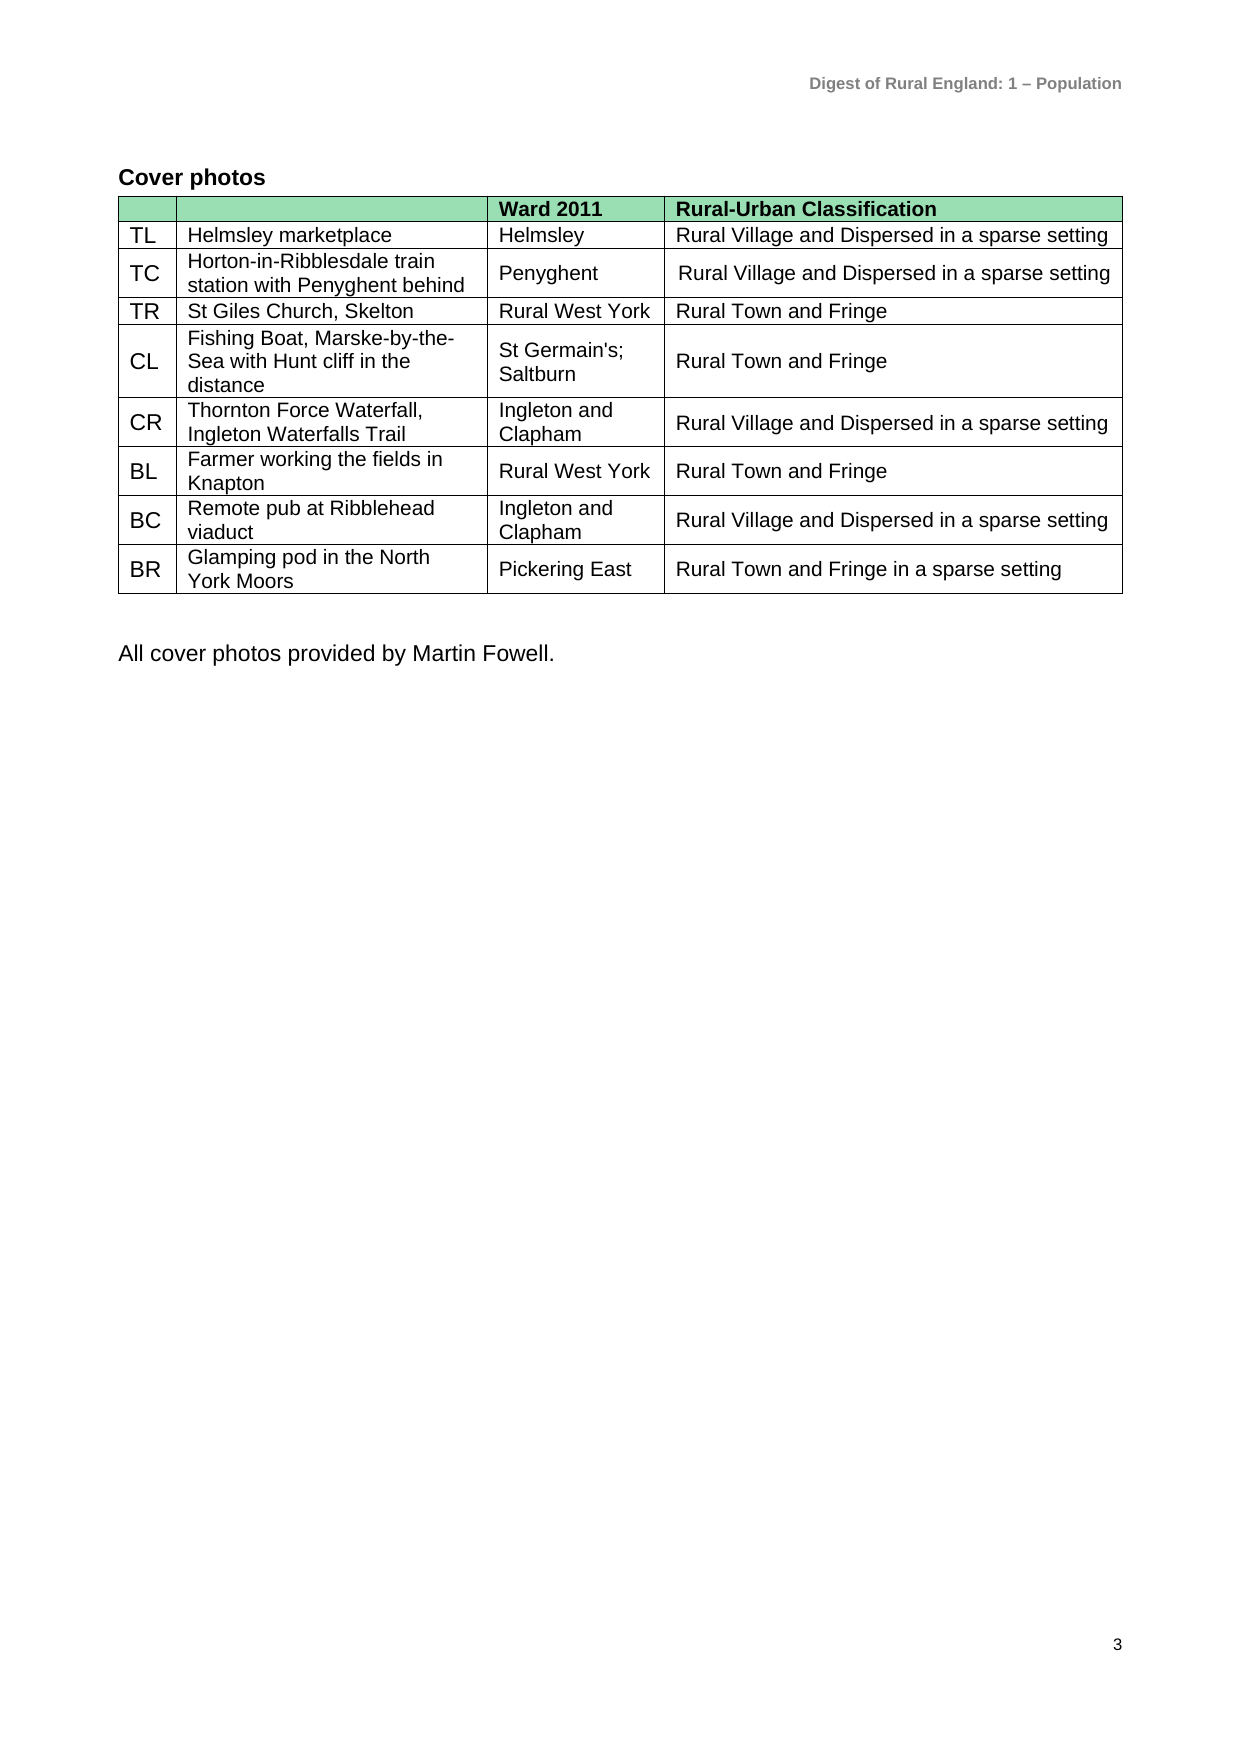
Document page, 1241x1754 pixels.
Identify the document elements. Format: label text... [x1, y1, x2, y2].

table_cell BR [119, 545, 176, 593]
table_header Ward 2011 [488, 197, 664, 221]
table_cell Thornton Force Waterfall, Ingleton Waterfalls Trail [177, 398, 487, 446]
table_cell Ingleton and Clapham [488, 398, 664, 446]
table_cell Rural West York [488, 298, 664, 324]
table_cell Glamping pod in the North York Moors [177, 545, 487, 593]
table_cell TC [119, 249, 176, 297]
table_cell Farmer working the fields in Knapton [177, 447, 487, 495]
table_cell TL [119, 222, 176, 248]
table_cell Ingleton and Clapham [488, 496, 664, 544]
table_cell CR [119, 398, 176, 446]
text Cover photos [118, 164, 1122, 190]
table_cell Fishing Boat, Marske-by-the-Sea with Hunt cliff in the distance [177, 325, 487, 397]
table_header [119, 197, 176, 221]
table_cell Horton-in-Ribblesdale train station with Penyghent behind [177, 249, 487, 297]
table_cell Rural West York [488, 447, 664, 495]
table_cell Rural Village and Dispersed in a sparse setting [665, 398, 1122, 446]
table_cell St Germain's; Saltburn [488, 325, 664, 397]
table_cell Rural Village and Dispersed in a sparse setting [665, 496, 1122, 544]
table_cell Pickering East [488, 545, 664, 593]
table_cell Rural Town and Fringe in a sparse setting [665, 545, 1122, 593]
table_cell Helmsley marketplace [177, 222, 487, 248]
table_header Rural-Urban Classification [665, 197, 1122, 221]
table_cell Rural Town and Fringe [665, 325, 1122, 397]
table_cell Remote pub at Ribblehead viaduct [177, 496, 487, 544]
table_cell Rural Village and Dispersed in a sparse setting [665, 249, 1122, 297]
table_cell BL [119, 447, 176, 495]
table_cell Rural Town and Fringe [665, 298, 1122, 324]
table_cell TR [119, 298, 176, 324]
text All cover photos provided by Martin Fowell. [118, 640, 1122, 666]
table_cell BC [119, 496, 176, 544]
table_cell CL [119, 325, 176, 397]
table_cell Helmsley [488, 222, 664, 248]
table_cell Penyghent [488, 249, 664, 297]
table_cell Rural Town and Fringe [665, 447, 1122, 495]
table_header [177, 197, 487, 221]
table_cell St Giles Church, Skelton [177, 298, 487, 324]
table_cell Rural Village and Dispersed in a sparse setting [665, 222, 1122, 248]
